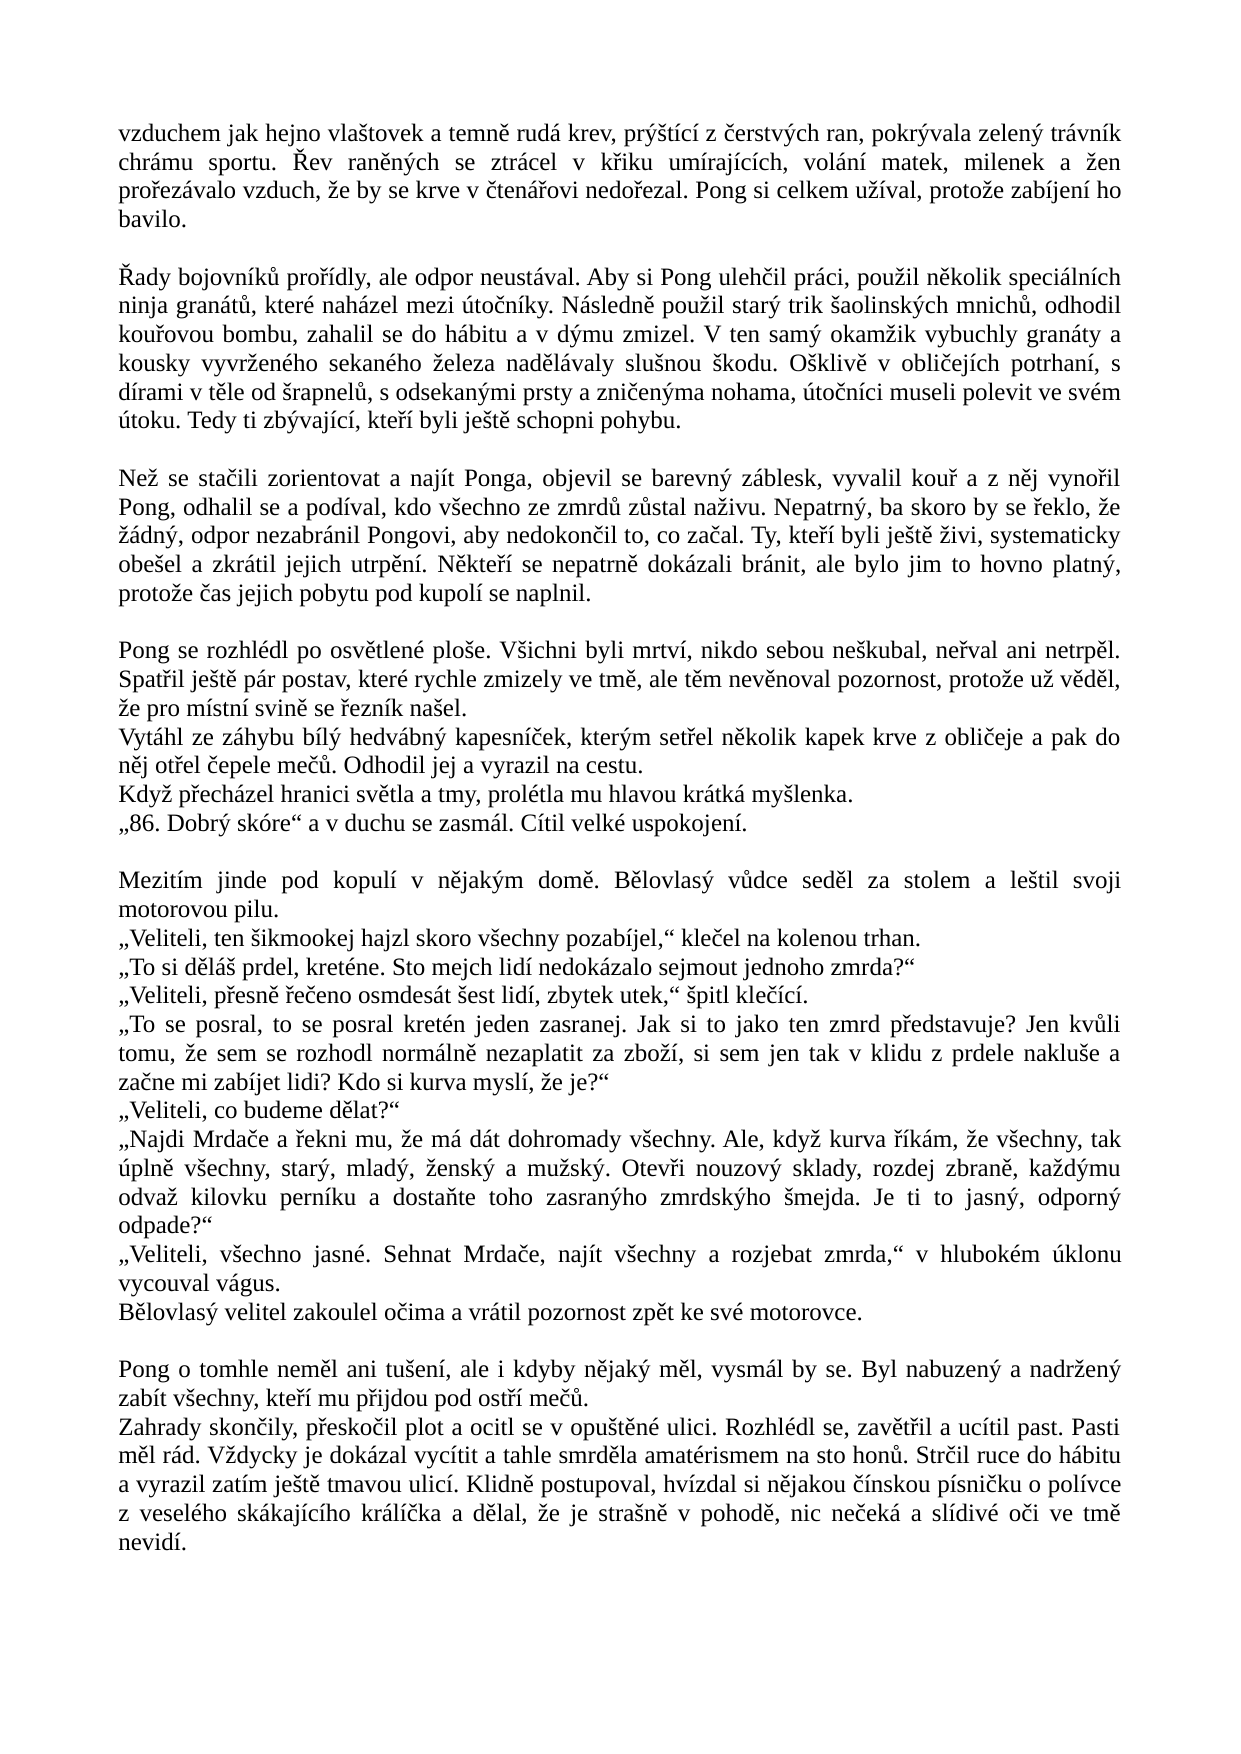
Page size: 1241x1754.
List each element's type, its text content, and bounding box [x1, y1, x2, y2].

text Pong se rozhlédl po osvětlené ploše. Všichni byli mrtví, nikdo sebou neškubal, neřval ani netrpěl. Spatřil ještě pár postav, které rychle zmizely ve tmě, ale těm nevěnoval pozornost, protože už věděl, že pro místní svině se řezník našel. [118, 636, 1122, 722]
text „Veliteli, přesně řečeno osmdesát šest lidí, zbytek utek,“ špitl klečící. [118, 981, 1122, 1009]
text „Veliteli, co budeme dělat?“ [118, 1096, 1122, 1124]
text Zahrady skončily, přeskočil plot a ocitl se v opuštěné ulici. Rozhlédl se, zavětřil a ucítil past. Pasti měl rád. Vždycky je dokázal vycítit a tahle smrděla amatérismem na sto honů. Strčil ruce do hábitu a vyrazil zatím ještě tmavou ulicí. Klidně postupoval, hvízdal si nějakou čínskou písničku o polívce z veselého skákajícího králíčka a dělal, že je strašně v pohodě, nic nečeká a slídivé oči ve tmě nevidí. [118, 1412, 1122, 1556]
text Vytáhl ze záhybu bílý hedvábný kapesníček, kterým setřel několik kapek krve z obličeje a pak do něj otřel čepele mečů. Odhodil jej a vyrazil na cestu. [118, 722, 1122, 779]
text „Veliteli, ten šikmookej hajzl skoro všechny pozabíjel,“ klečel na kolenou trhan. [118, 923, 1122, 952]
text „To si děláš prdel, kreténe. Sto mejch lidí nedokázalo sejmout jednoho zmrda?“ [118, 952, 1122, 981]
text Než se stačili zorientovat a najít Ponga, objevil se barevný záblesk, vyvalil kouř a z něj vynořil Pong, odhalil se a podíval, kdo všechno ze zmrdů zůstal naživu. Nepatrný, ba skoro by se řeklo, že žádný, odpor nezabránil Pongovi, aby nedokončil to, co začal. Ty, kteří byli ještě živi, systematicky obešel a zkrátil jejich utrpění. Někteří se nepatrně dokázali bránit, ale bylo jim to hovno platný, protože čas jejich pobytu pod kupolí se naplnil. [118, 463, 1122, 607]
text Bělovlasý velitel zakoulel očima a vrátil pozornost zpět ke své motorovce. [118, 1297, 1122, 1326]
text „Veliteli, všechno jasné. Sehnat Mrdače, najít všechny a rozjebat zmrda,“ v hlubokém úklonu vycouval vágus. [118, 1239, 1122, 1297]
text Pong o tomhle neměl ani tušení, ale i kdyby nějaký měl, vysmál by se. Byl nabuzený a nadržený zabít všechny, kteří mu přijdou pod ostří mečů. [118, 1354, 1122, 1412]
text Řady bojovníků prořídly, ale odpor neustával. Aby si Pong ulehčil práci, použil několik speciálních ninja granátů, které naházel mezi útočníky. Následně použil starý trik šaolinských mnichů, odhodil kouřovou bombu, zahalil se do hábitu a v dýmu zmizel. V ten samý okamžik vybuchly granáty a kousky vyvrženého sekaného železa nadělávaly slušnou škodu. Ošklivě v obličejích potrhaní, s dírami v těle od šrapnelů, s odsekanými prsty a zničenýma nohama, útočníci museli polevit ve svém útoku. Tedy ti zbývající, kteří byli ještě schopni pohybu. [118, 262, 1122, 434]
text „To se posral, to se posral kretén jeden zasranej. Jak si to jako ten zmrd představuje? Jen kvůli tomu, že sem se rozhodl normálně nezaplatit za zboží, si sem jen tak v klidu z prdele nakluše a začne mi zabíjet lidi? Kdo si kurva myslí, že je?“ [118, 1009, 1122, 1096]
text Když přecházel hranici světla a tmy, prolétla mu hlavou krátká myšlenka. [118, 779, 1122, 808]
text „86. Dobrý skóre“ a v duchu se zasmál. Cítil velké uspokojení. [118, 808, 1122, 837]
text Mezitím jinde pod kopulí v nějakým domě. Bělovlasý vůdce seděl za stolem a leštil svoji motorovou pilu. [118, 866, 1122, 923]
text vzduchem jak hejno vlaštovek a temně rudá krev, prýštící z čerstvých ran, pokrývala zelený trávník chrámu sportu. Řev raněných se ztrácel v křiku umírajících, volání matek, milenek a žen prořezávalo vzduch, že by se krve v čtenářovi nedořezal. Pong si celkem užíval, protože zabíjení ho bavilo. [118, 118, 1122, 233]
text „Najdi Mrdače a řekni mu, že má dát dohromady všechny. Ale, když kurva říkám, že všechny, tak úplně všechny, starý, mladý, ženský a mužský. Otevři nouzový sklady, rozdej zbraně, každýmu odvaž kilovku perníku a dostaňte toho zasranýho zmrdskýho šmejda. Je ti to jasný, odporný odpade?“ [118, 1124, 1122, 1239]
